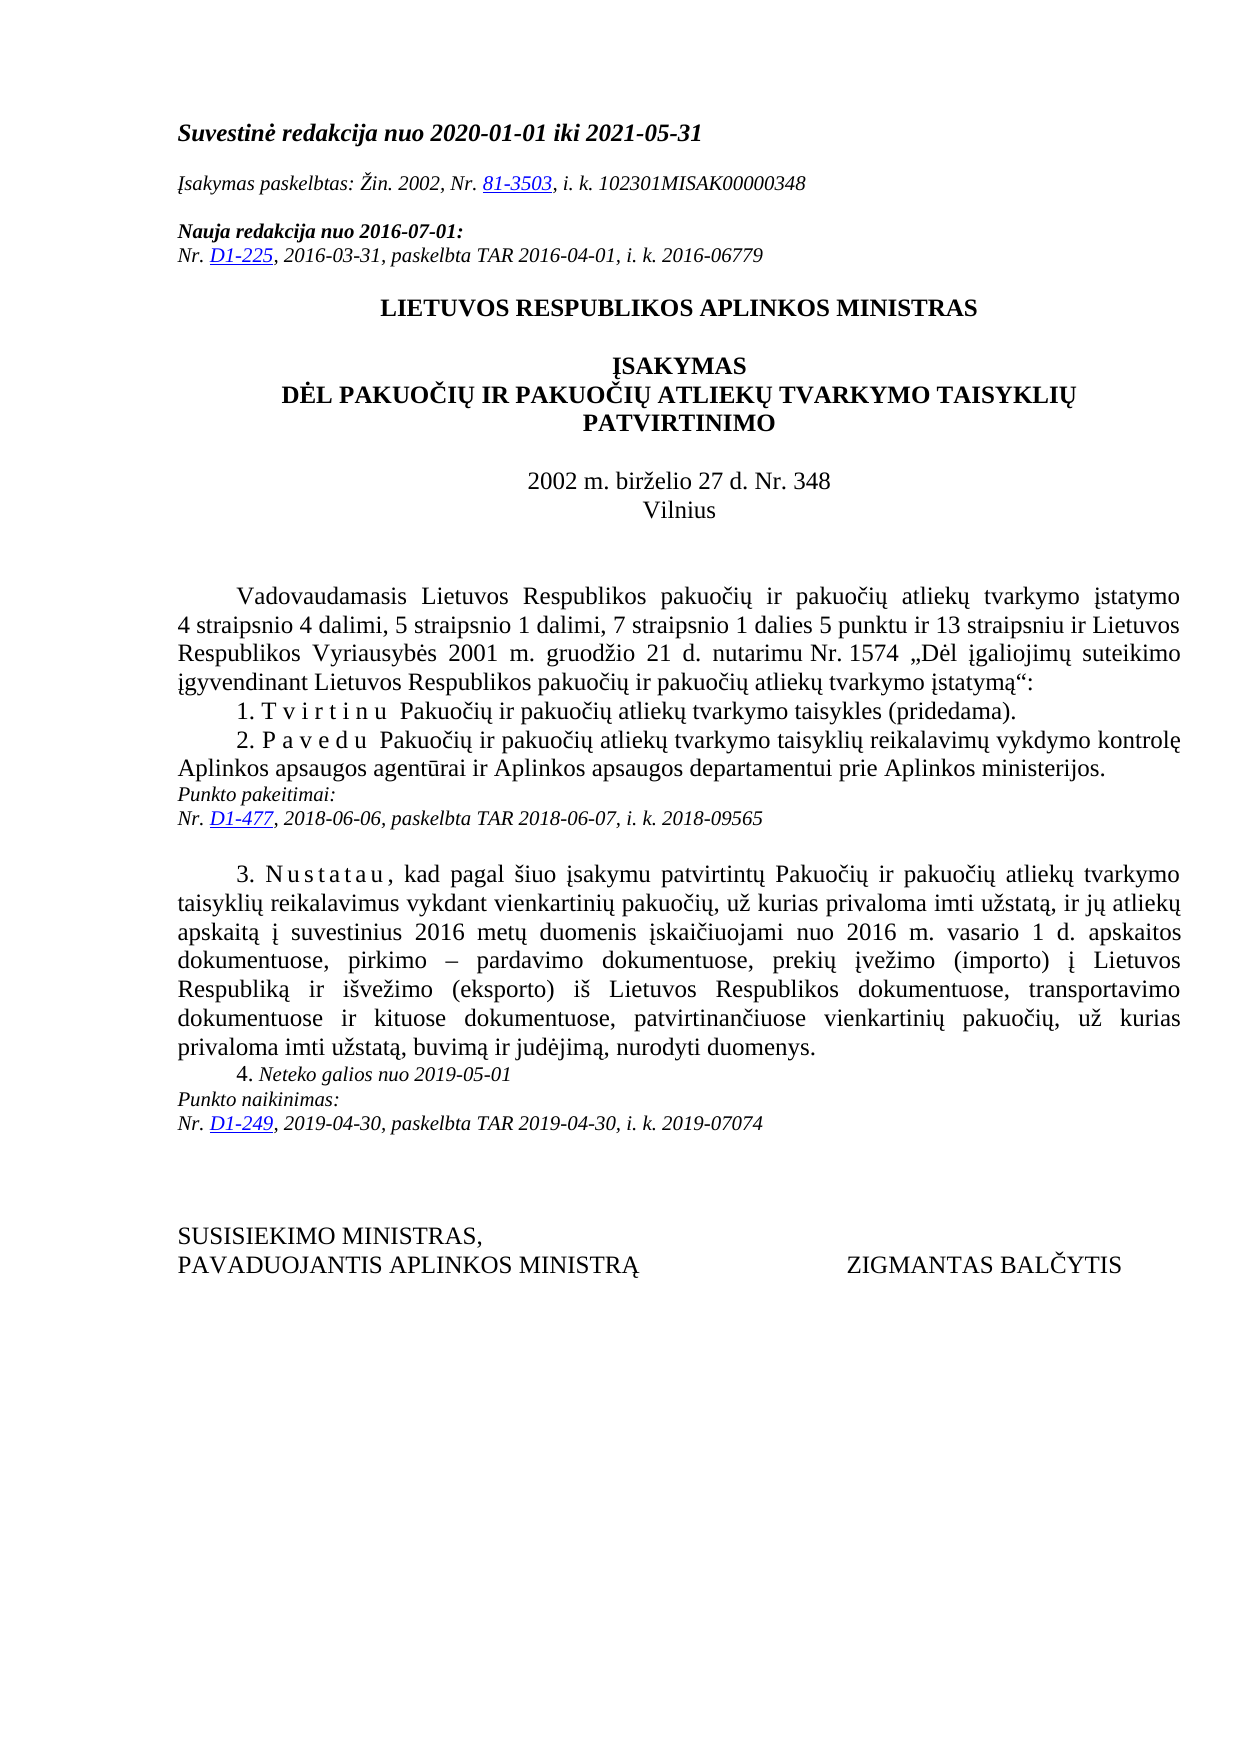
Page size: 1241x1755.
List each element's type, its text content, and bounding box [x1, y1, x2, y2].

text Punkto pakeitimai: [177, 782, 1181, 806]
text Nr. D1-477, 2018-06-06, paskelbta TAR 2018-06-07, i. k. 2018-09565 [177, 806, 1181, 830]
text Suvestinė redakcija nuo 2020-01-01 iki 2021-05-31 [177, 118, 1181, 147]
text LIETUVOS RESPUBLIKOS APLINKOS MINISTRAS [177, 293, 1181, 322]
text Nr. D1-225, 2016-03-31, paskelbta TAR 2016-04-01, i. k. 2016-06779 [177, 243, 1181, 267]
text Nr. D1-249, 2019-04-30, paskelbta TAR 2019-04-30, i. k. 2019-07074 [177, 1111, 1181, 1135]
text Punkto naikinimas: [177, 1087, 1181, 1111]
text 2002 m. birželio 27 d. Nr. 348 [177, 466, 1181, 495]
text 1. Tvirtinu Pakuočių ir pakuočių atliekų tvarkymo taisykles (pridedama). [177, 696, 1181, 725]
text PATVIRTINIMO [177, 408, 1181, 437]
text Nauja redakcija nuo 2016-07-01: [177, 219, 1181, 243]
text Vilnius [177, 495, 1181, 523]
text Vadovaudamasis Lietuvos Respublikos pakuočių ir pakuočių atliekų tvarkymo įstatymo 4 straipsnio 4 dalimi, 5 straipsnio 1 dalimi, 7 straipsnio 1 dalies 5 punktu ir 13 straipsniu ir Lietuvos Respublikos Vyriausybės 2001 m. gruodžio 21 d. nutarimu Nr. 1574 „Dėl įgaliojimų suteikimo įgyvendinant Lietuvos Respublikos pakuočių ir pakuočių atliekų tvarkymo įstatymą“: [177, 581, 1181, 696]
text 3. Nustatau, kad pagal šiuo įsakymu patvirtintų Pakuočių ir pakuočių atliekų tvarkymo taisyklių reikalavimus vykdant vienkartinių pakuočių, už kurias privaloma imti užstatą, ir jų atliekų apskaitą į suvestinius 2016 metų duomenis įskaičiuojami nuo 2016 m. vasario 1 d. apskaitos dokumentuose, pirkimo – pardavimo dokumentuose, prekių įvežimo (importo) į Lietuvos Respubliką ir išvežimo (eksporto) iš Lietuvos Respublikos dokumentuose, transportavimo dokumentuose ir kituose dokumentuose, patvirtinančiuose vienkartinių pakuočių, už kurias privaloma imti užstatą, buvimą ir judėjimą, nurodyti duomenys. [177, 859, 1181, 1060]
text 4. Neteko galios nuo 2019-05-01 [177, 1060, 1181, 1087]
text Įsakymas paskelbtas: Žin. 2002, Nr. 81-3503, i. k. 102301MISAK00000348 [177, 171, 1181, 195]
text ĮSAKYMAS [177, 351, 1181, 380]
text DĖL PAKUOČIŲ IR PAKUOČIŲ ATLIEKŲ TVARKYMO TAISYKLIŲ [177, 380, 1181, 408]
text PAVADUOJANTIS APLINKOS MINISTRĄ ZIGMANTAS BALČYTIS [177, 1250, 1181, 1279]
text SUSISIEKIMO MINISTRAS, [177, 1221, 1181, 1250]
text 2. Pavedu Pakuočių ir pakuočių atliekų tvarkymo taisyklių reikalavimų vykdymo kontrolę Aplinkos apsaugos agentūrai ir Aplinkos apsaugos departamentui prie Aplinkos ministerijos. [177, 725, 1181, 782]
